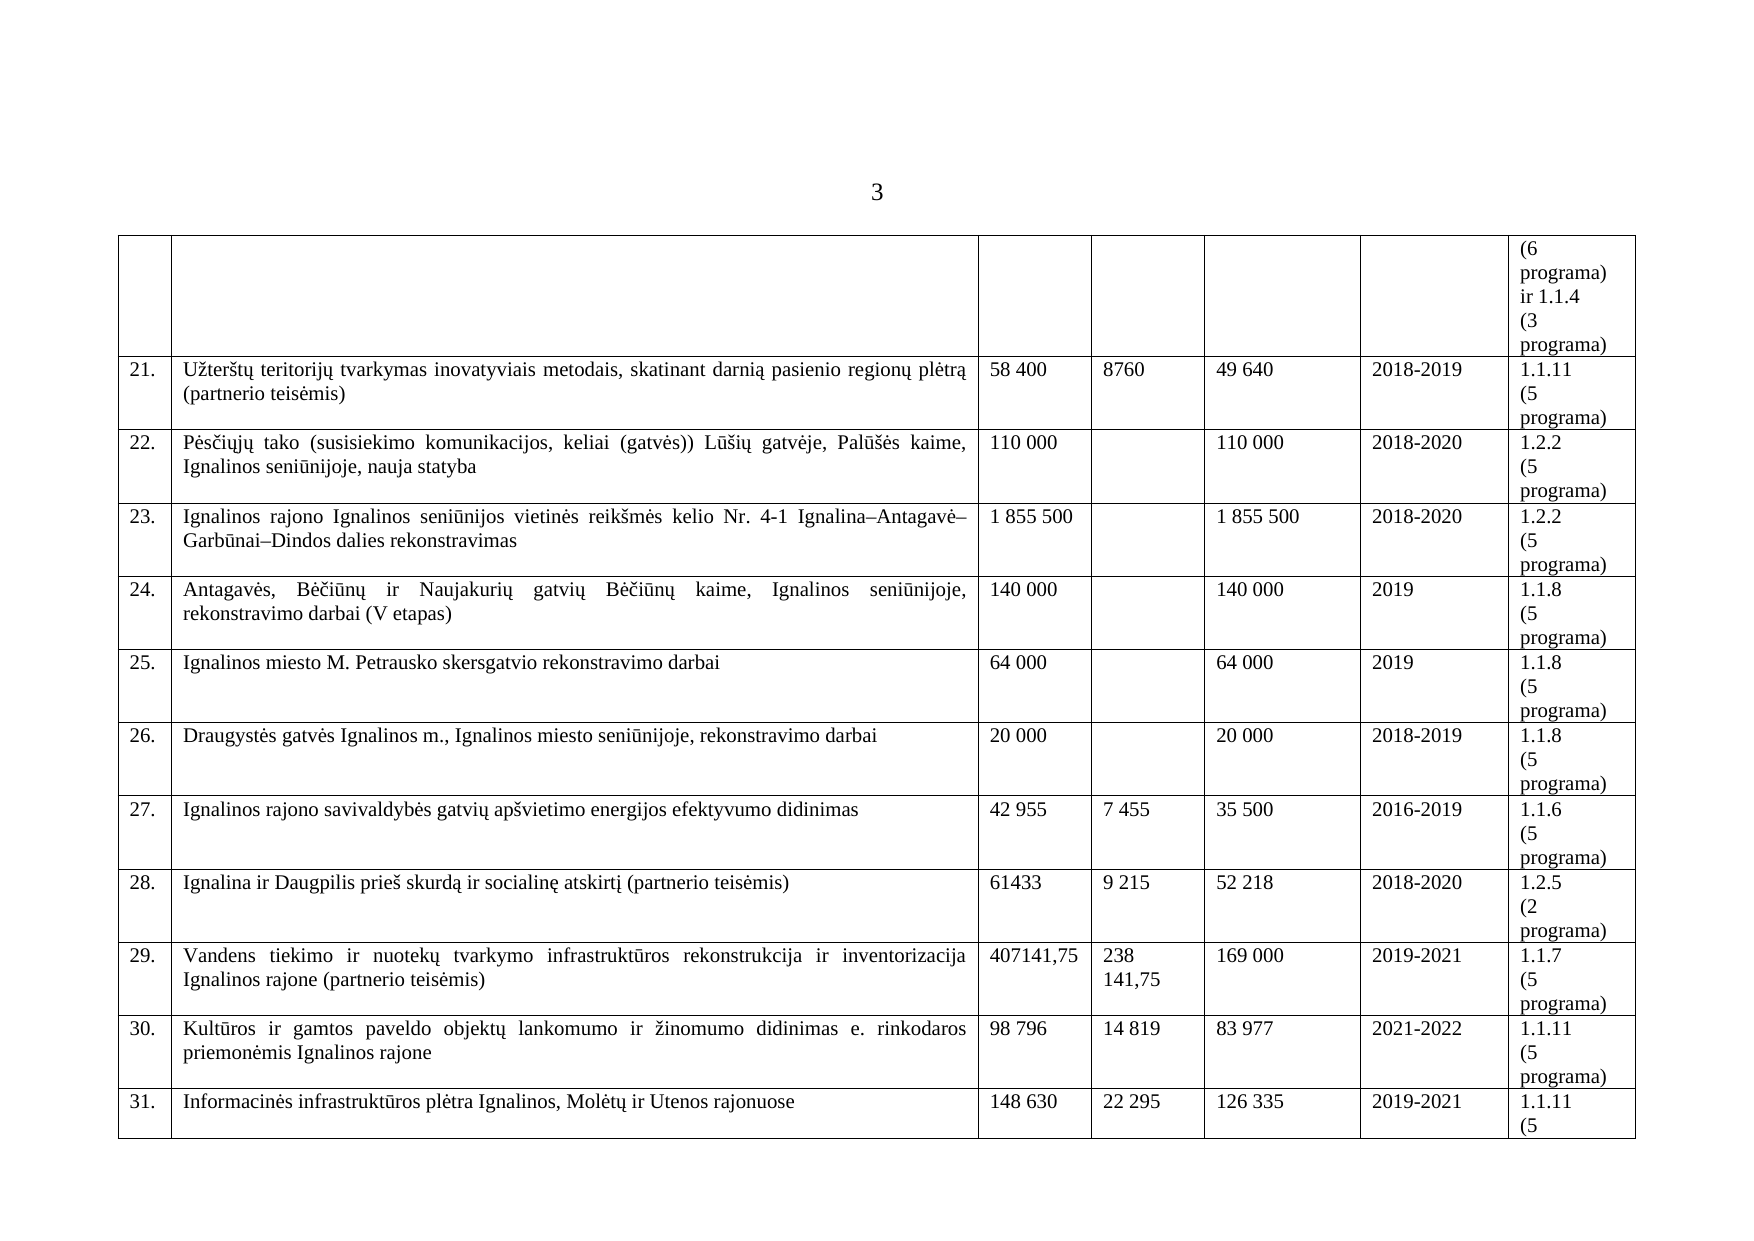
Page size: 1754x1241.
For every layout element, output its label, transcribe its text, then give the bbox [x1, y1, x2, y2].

table_cell 140 000 [1205, 577, 1360, 649]
table_cell [1361, 236, 1508, 356]
table_cell 148 630 [979, 1089, 1091, 1137]
table_cell 22 295 [1092, 1089, 1204, 1137]
table_cell 1.1.11 (5 [1509, 1089, 1635, 1137]
table_cell 28. [119, 870, 171, 942]
table_cell 21. [119, 357, 171, 429]
table_cell Informacinės infrastruktūros plėtra Ignalinos, Molėtų ir Utenos rajonuose [172, 1089, 978, 1137]
table_cell 2019 [1361, 577, 1508, 649]
table_cell [1205, 236, 1360, 356]
table_cell 9 215 [1092, 870, 1204, 942]
table_cell 49 640 [1205, 357, 1360, 429]
table_cell 98 796 [979, 1016, 1091, 1088]
table_cell 29. [119, 943, 171, 1015]
table_cell 58 400 [979, 357, 1091, 429]
table_cell Antagavės, Bėčiūnų ir Naujakurių gatvių Bėčiūnų kaime, Ignalinos seniūnijoje, rekonstravimo darbai (V etapas) [172, 577, 978, 649]
table_cell 2018-2020 [1361, 870, 1508, 942]
table_cell [172, 236, 978, 356]
table_cell [1092, 577, 1204, 649]
table_cell 169 000 [1205, 943, 1360, 1015]
table_cell (6 programa) ir 1.1.4 (3 programa) [1509, 236, 1635, 356]
table_cell 25. [119, 650, 171, 722]
table_cell [979, 236, 1091, 356]
table_cell 2018-2020 [1361, 504, 1508, 576]
table_cell 1.2.5 (2 programa) [1509, 870, 1635, 942]
table_cell 407141,75 [979, 943, 1091, 1015]
table_cell [1092, 650, 1204, 722]
table_cell 42 955 [979, 796, 1091, 869]
table_cell 110 000 [979, 430, 1091, 502]
table_cell 1.1.11 (5 programa) [1509, 1016, 1635, 1088]
table_cell 8760 [1092, 357, 1204, 429]
table_cell [1092, 723, 1204, 795]
table_cell 61433 [979, 870, 1091, 942]
table_cell 23. [119, 504, 171, 576]
table_cell Ignalinos rajono savivaldybės gatvių apšvietimo energijos efektyvumo didinimas [172, 796, 978, 869]
table_cell 1.1.8 (5 programa) [1509, 577, 1635, 649]
table_cell 64 000 [979, 650, 1091, 722]
table_cell 110 000 [1205, 430, 1360, 502]
table_cell 126 335 [1205, 1089, 1360, 1137]
table_cell 20 000 [1205, 723, 1360, 795]
table_cell 14 819 [1092, 1016, 1204, 1088]
table_cell 64 000 [1205, 650, 1360, 722]
table_cell Užterštų teritorijų tvarkymas inovatyviais metodais, skatinant darnią pasienio regionų plėtrą (partnerio teisėmis) [172, 357, 978, 429]
table_cell 1.2.2 (5 programa) [1509, 430, 1635, 502]
table_cell 2019-2021 [1361, 1089, 1508, 1137]
table_cell 35 500 [1205, 796, 1360, 869]
table_cell Draugystės gatvės Ignalinos m., Ignalinos miesto seniūnijoje, rekonstravimo darbai [172, 723, 978, 795]
table_cell 2019-2021 [1361, 943, 1508, 1015]
table_cell 1.2.2 (5 programa) [1509, 504, 1635, 576]
table_cell Pėsčiųjų tako (susisiekimo komunikacijos, keliai (gatvės)) Lūšių gatvėje, Palūšės kaime, Ignalinos seniūnijoje, nauja statyba [172, 430, 978, 502]
table_cell 1.1.7 (5 programa) [1509, 943, 1635, 1015]
table_cell Kultūros ir gamtos paveldo objektų lankomumo ir žinomumo didinimas e. rinkodaros priemonėmis Ignalinos rajone [172, 1016, 978, 1088]
table_cell 83 977 [1205, 1016, 1360, 1088]
table_cell 26. [119, 723, 171, 795]
table_cell 2019 [1361, 650, 1508, 722]
table_cell 20 000 [979, 723, 1091, 795]
table_cell [1092, 236, 1204, 356]
table_cell 22. [119, 430, 171, 502]
table_cell [119, 236, 171, 356]
table_cell 1 855 500 [979, 504, 1091, 576]
table_cell 1.1.8 (5 programa) [1509, 723, 1635, 795]
table_cell Vandens tiekimo ir nuotekų tvarkymo infrastruktūros rekonstrukcija ir inventorizacija Ignalinos rajone (partnerio teisėmis) [172, 943, 978, 1015]
table_cell 140 000 [979, 577, 1091, 649]
table_cell 2021-2022 [1361, 1016, 1508, 1088]
table_cell [1092, 430, 1204, 502]
table_cell 30. [119, 1016, 171, 1088]
table_cell 2018-2019 [1361, 357, 1508, 429]
table_cell 31. [119, 1089, 171, 1137]
table_cell Ignalina ir Daugpilis prieš skurdą ir socialinę atskirtį (partnerio teisėmis) [172, 870, 978, 942]
table_cell 1.1.8 (5 programa) [1509, 650, 1635, 722]
table_cell [1092, 504, 1204, 576]
table_cell 1 855 500 [1205, 504, 1360, 576]
table_cell Ignalinos miesto M. Petrausko skersgatvio rekonstravimo darbai [172, 650, 978, 722]
table_cell 2018-2019 [1361, 723, 1508, 795]
table_cell 2016-2019 [1361, 796, 1508, 869]
table_cell 2018-2020 [1361, 430, 1508, 502]
table_cell 1.1.11 (5 programa) [1509, 357, 1635, 429]
table_cell 1.1.6 (5 programa) [1509, 796, 1635, 869]
table_cell 238 141,75 [1092, 943, 1204, 1015]
table_cell Ignalinos rajono Ignalinos seniūnijos vietinės reikšmės kelio Nr. 4-1 Ignalina–Antagavė–Garbūnai–Dindos dalies rekonstravimas [172, 504, 978, 576]
table_cell 24. [119, 577, 171, 649]
table_cell 27. [119, 796, 171, 869]
table_cell 52 218 [1205, 870, 1360, 942]
table_cell 7 455 [1092, 796, 1204, 869]
